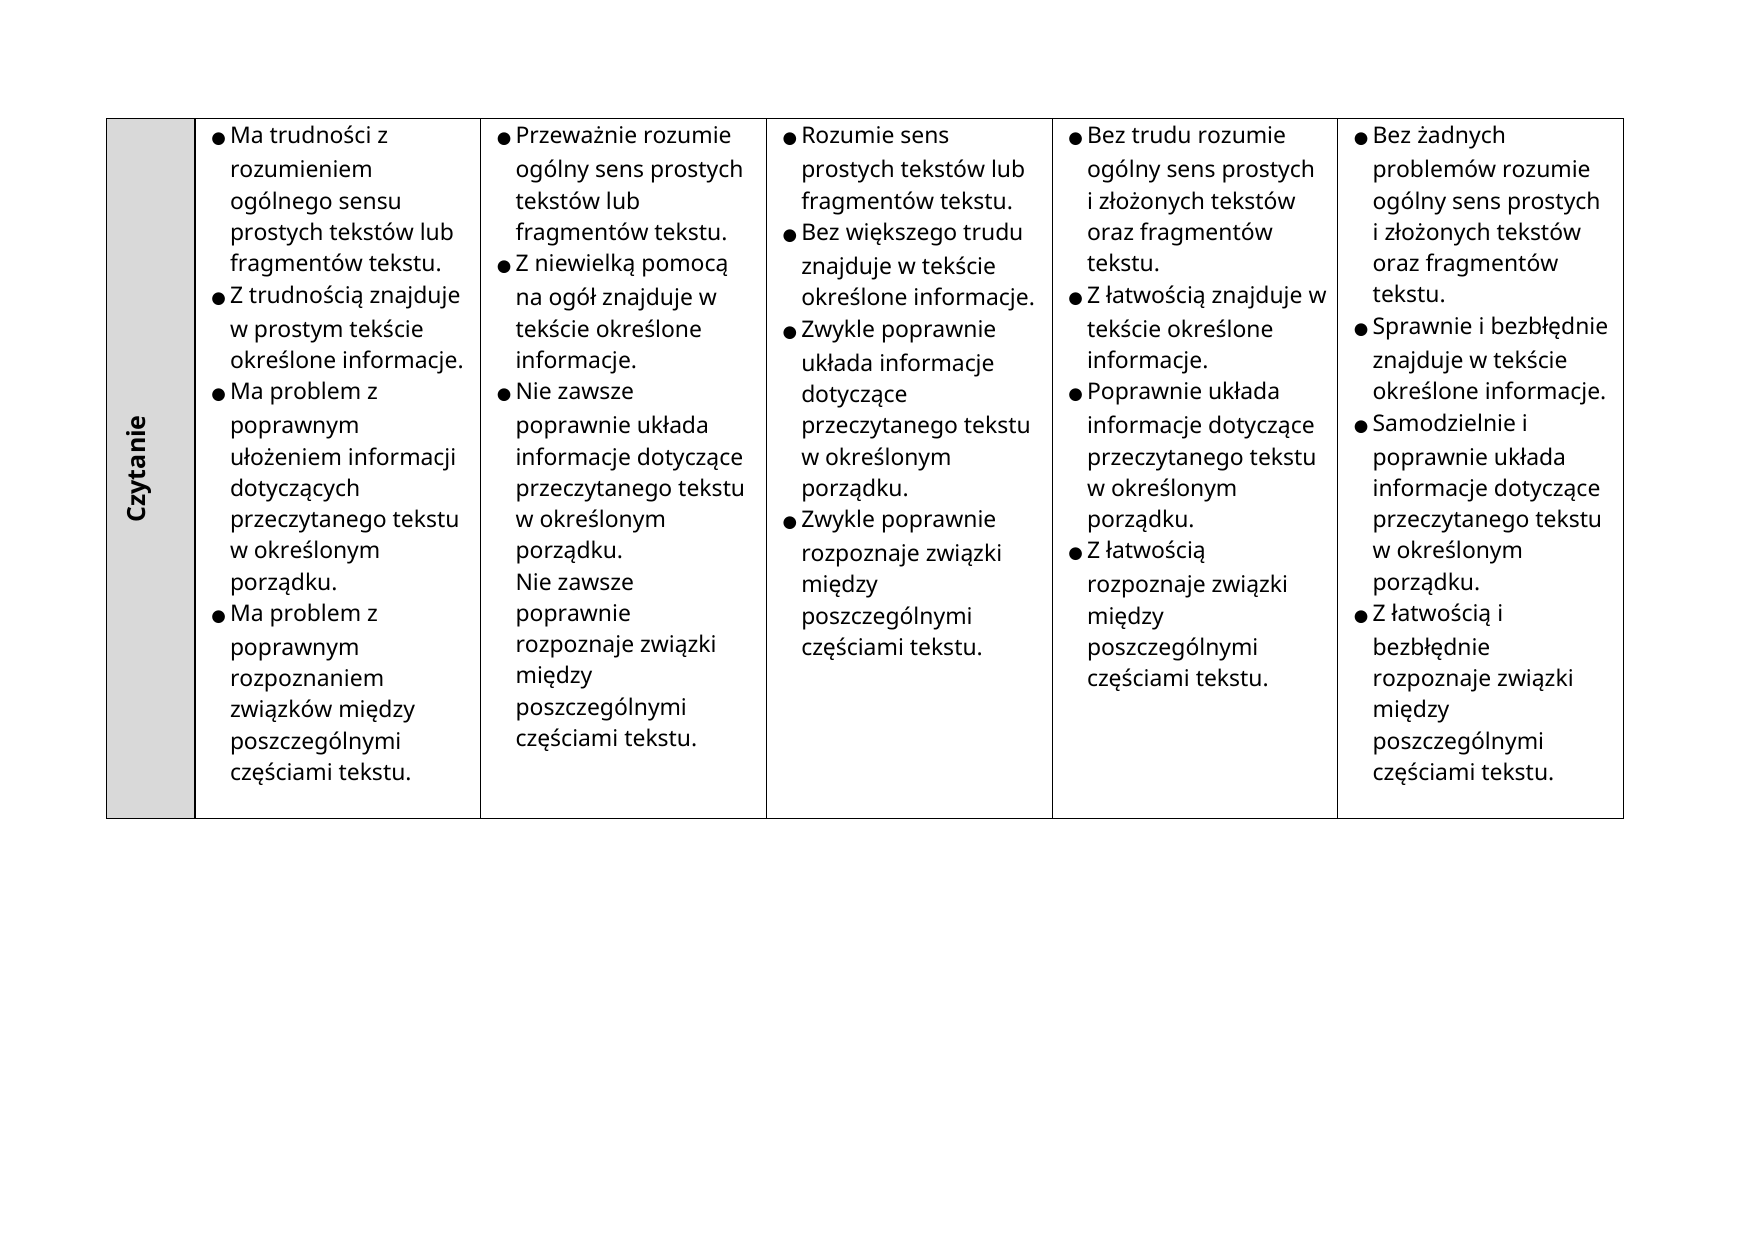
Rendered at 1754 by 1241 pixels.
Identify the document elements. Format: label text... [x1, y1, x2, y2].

table_cell Bez żadnych problemów rozumie ogólny sens prostych i złożonych tekstów oraz fragmentów tekstu. Sprawnie i bezbłędnie znajduje w tekście określone informacje. Samodzielnie i poprawnie układa informacje dotyczące przeczytanego tekstu w określonym porządku. Z łatwością i bezbłędnie rozpoznaje związki między poszczególnymi częściami tekstu. [1338, 119, 1623, 818]
table_cell Przeważnie rozumie ogólny sens prostych tekstów lub fragmentów tekstu. Z niewielką pomocą na ogół znajduje w tekście określone informacje. Nie zawsze poprawnie układa informacje dotyczące przeczytanego tekstu w określonym porządku. Nie zawsze poprawnie rozpoznaje związki między poszczególnymi częściami tekstu. [481, 119, 766, 818]
table_cell Bez trudu rozumie ogólny sens prostych i złożonych tekstów oraz fragmentów tekstu. Z łatwością znajduje w tekście określone informacje. Poprawnie układa informacje dotyczące przeczytanego tekstu w określonym porządku. Z łatwością rozpoznaje związki między poszczególnymi częściami tekstu. [1053, 119, 1337, 818]
table_cell Rozumie sens prostych tekstów lub fragmentów tekstu. Bez większego trudu znajduje w tekście określone informacje. Zwykle poprawnie układa informacje dotyczące przeczytanego tekstu w określonym porządku. Zwykle poprawnie rozpoznaje związki między poszczególnymi częściami tekstu. [767, 119, 1052, 818]
table_cell Czytanie [107, 119, 194, 818]
table_cell Ma trudności z rozumieniem ogólnego sensu prostych tekstów lub fragmentów tekstu. Z trudnością znajduje w prostym tekście określone informacje. Ma problem z poprawnym ułożeniem informacji dotyczących przeczytanego tekstu w określonym porządku. Ma problem z poprawnym rozpoznaniem związków między poszczególnymi częściami tekstu. [196, 119, 480, 818]
